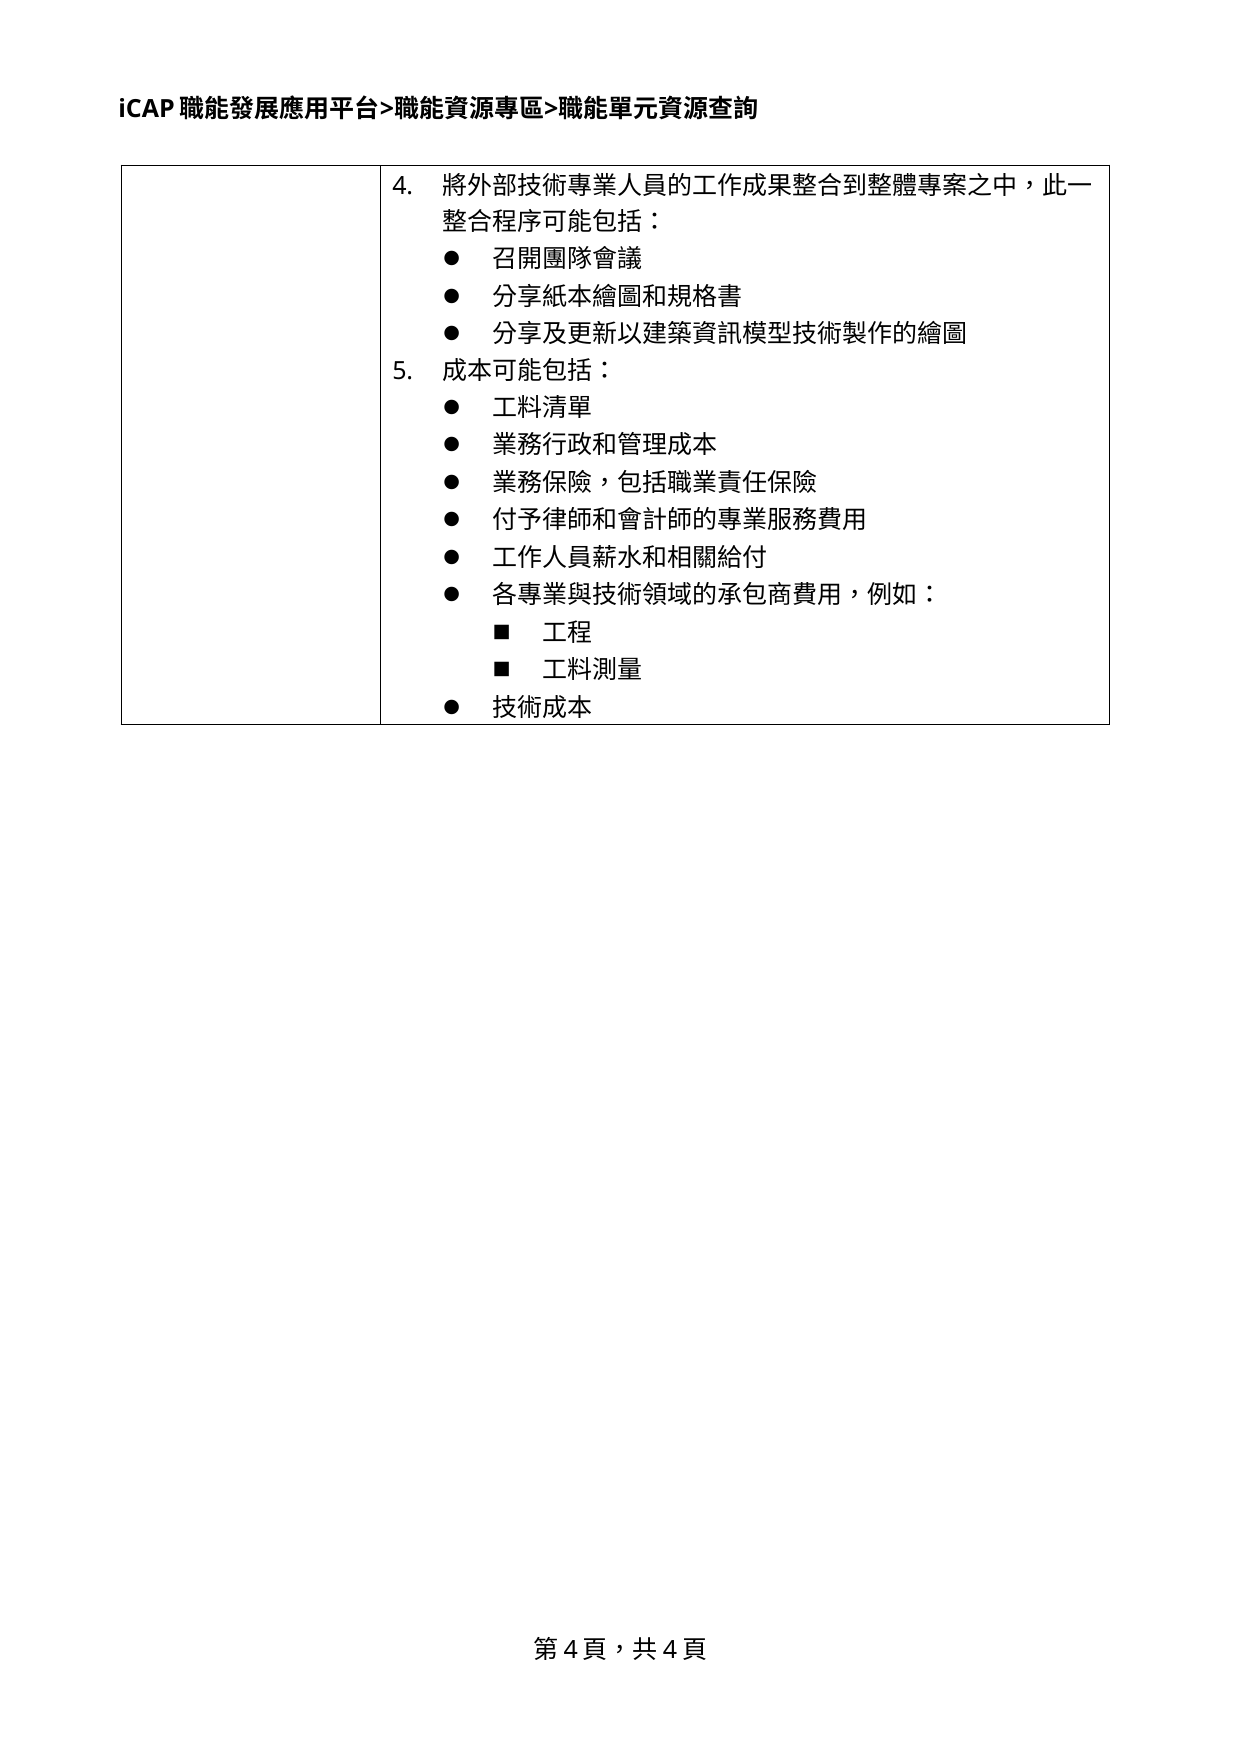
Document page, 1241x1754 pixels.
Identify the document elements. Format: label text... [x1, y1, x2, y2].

table_cell [122, 166, 380, 724]
table_cell 限制和潛在風險可能包括： 基地舊有的難題 專案本身的性質或複雜度所衍生的相關難題 職業衛生與安全 需仰賴外部專業人員在短時間內深入掌握狀況 在複雜又嚴格的法規和循規體系下執行事務 規劃程序導致時程耽誤 技能組合可能包括： 建築認證與測量 土木工程 財務與預算編列 防火系統設計 水利工程 機電服務設計與工程 專案管理 結構工程 測量 城鎮規劃 專業人員和技術專家可能包括： 交通顧問 聲學工程師和專業人員 營建承包商 消防系統設計師和工程師 景觀設計師 照明技師 機電服務工程師 職業衛生與安全專家 水電專業人員 工料測量師 服務承包商 土壤測試或地工技術工程師及專家 結構工程師 測量師 將外部技術專業人員的工作成果整合到整體專案之中，此一整合程序可能包括： 召開團隊會議 分享紙本繪圖和規格書 分享及更新以建築資訊模型技術製作的繪圖 成本可能包括： 工料清單 業務行政和管理成本 業務保險，包括職業責任保險 付予律師和會計師的專業服務費用 工作人員薪水和相關給付 各專業與技術領域的承包商費用，例如： 工程 工料測量 技術成本 [381, 166, 1109, 724]
